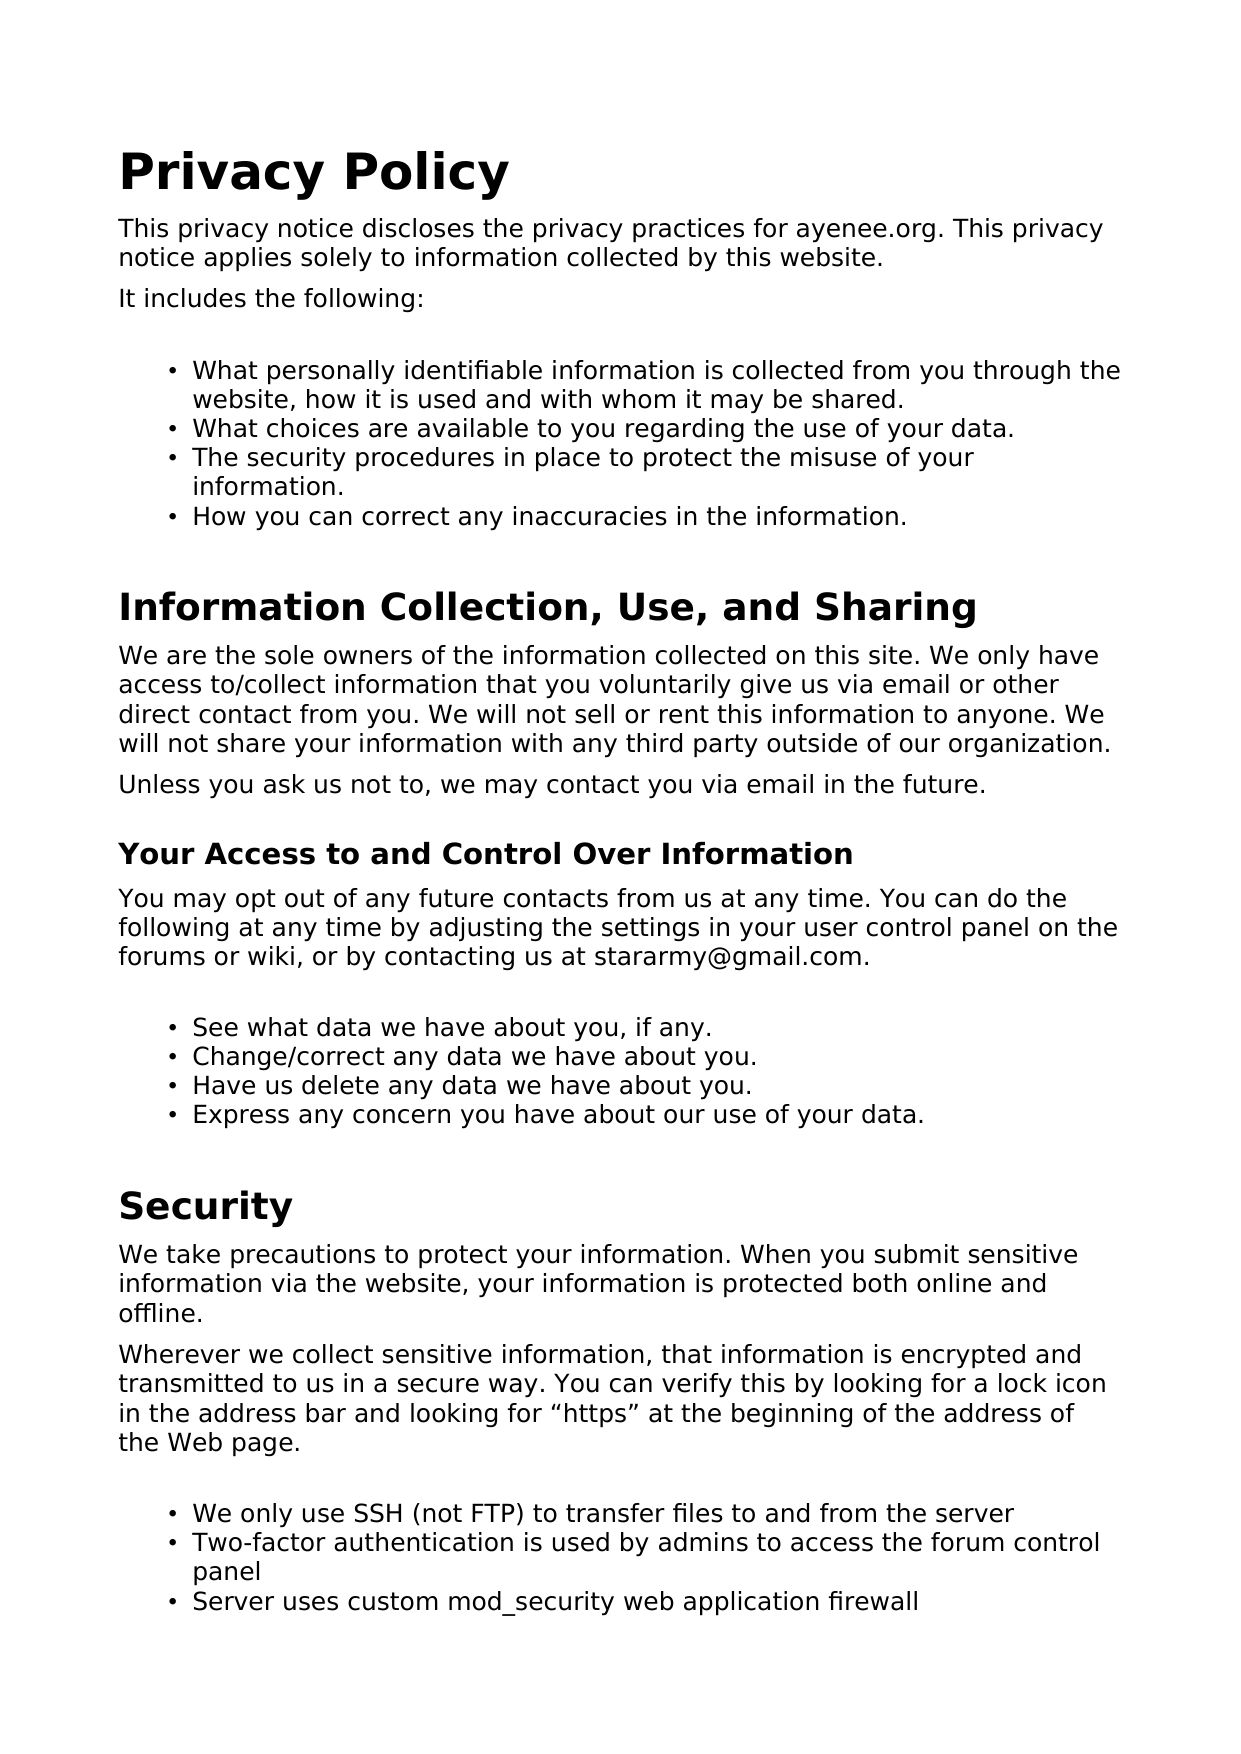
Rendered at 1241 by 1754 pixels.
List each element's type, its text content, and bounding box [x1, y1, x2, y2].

list Have us delete any data we have about you. [177, 1072, 1122, 1101]
list Change/correct any data we have about you. [177, 1042, 1122, 1072]
list See what data we have about you, if any. [177, 1013, 1122, 1042]
text Wherever we collect sensitive information, that information is encrypted and transmitted to us in a secure way. You can verify this by looking for a lock icon in the address bar and looking for “https” at the beginning of the address of the Web page. [118, 1341, 1122, 1457]
list What choices are available to you regarding the use of your data. [177, 414, 1122, 443]
text This privacy notice discloses the privacy practices for ayenee.org. This privacy notice applies solely to information collected by this website. [118, 214, 1122, 272]
list What personally identifiable information is collected from you through the website, how it is used and with whom it may be shared. [177, 356, 1122, 414]
text We take precautions to protect your information. When you submit sensitive information via the website, your information is protected both online and offline. [118, 1241, 1122, 1328]
list The security procedures in place to protect the misuse of your information. [177, 443, 1122, 502]
list We only use SSH (not FTP) to transfer files to and from the server [177, 1499, 1122, 1528]
text It includes the following: [118, 285, 1122, 314]
subtitle Privacy Policy [118, 143, 1122, 201]
subtitle Security [118, 1184, 1122, 1228]
text You may opt out of any future contacts from us at any time. You can do the following at any time by adjusting the settings in your user control panel on the forums or wiki, or by contacting us at stararmy@gmail.com. [118, 884, 1122, 971]
subtitle Your Access to and Control Over Information [118, 837, 1122, 871]
text Unless you ask us not to, we may contact you via email in the future. [118, 771, 1122, 800]
list Server uses custom mod_security web application firewall [177, 1587, 1122, 1616]
list Two-factor authentication is used by admins to access the forum control panel [177, 1528, 1122, 1587]
list How you can correct any inaccuracies in the information. [177, 502, 1122, 531]
subtitle Information Collection, Use, and Sharing [118, 585, 1122, 629]
text We are the sole owners of the information collected on this site. We only have access to/collect information that you voluntarily give us via email or other direct contact from you. We will not sell or rent this information to anyone. We will not share your information with any third party outside of our organization. [118, 641, 1122, 758]
list Express any concern you have about our use of your data. [177, 1101, 1122, 1130]
